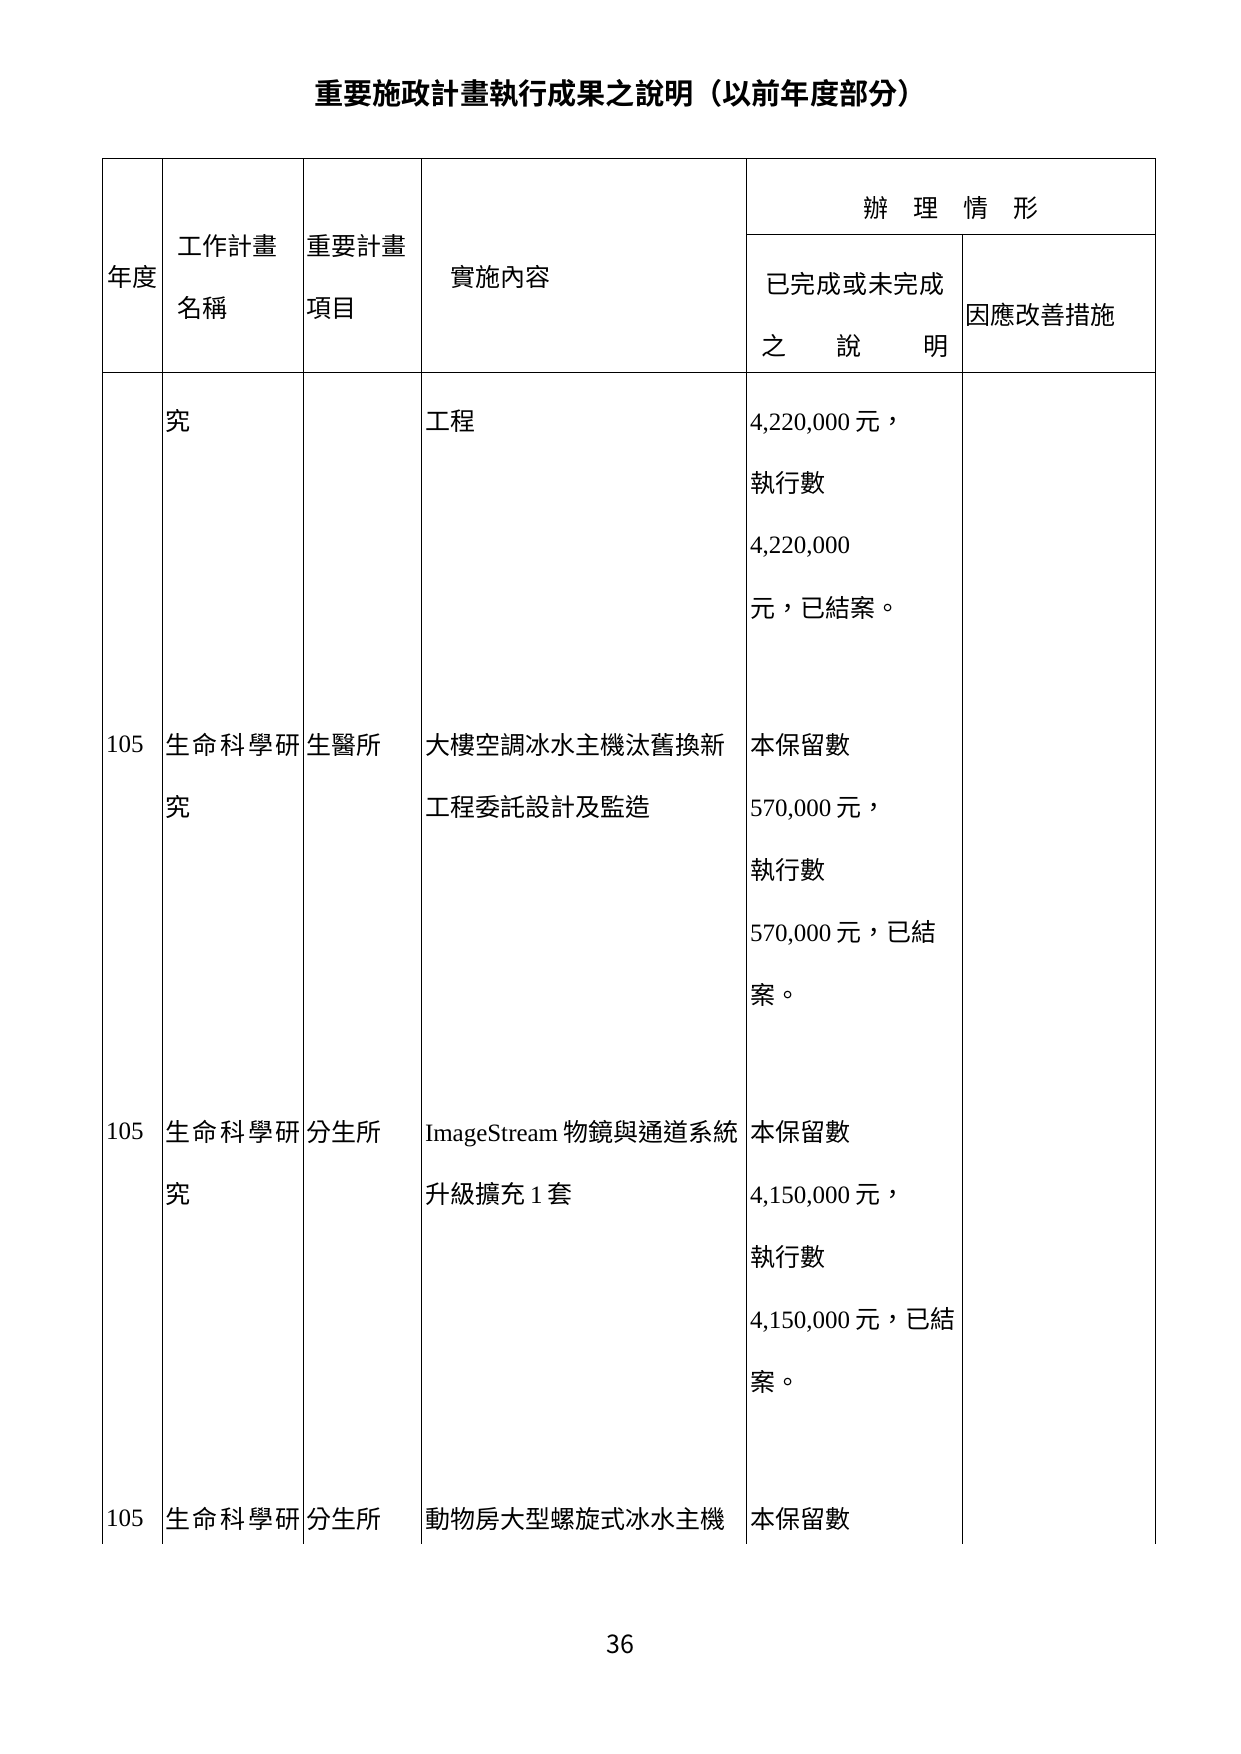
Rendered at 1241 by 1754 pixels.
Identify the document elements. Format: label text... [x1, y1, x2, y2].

table_cell [963, 1083, 1155, 1470]
table_cell 生命科學研 [163, 1470, 303, 1544]
table_cell [304, 373, 421, 696]
table_header 年度 [103, 159, 162, 372]
table_cell 本保留數 4,150,000元， 執行數 4,150,000元，已結案。 [747, 1083, 962, 1470]
table_cell 大樓空調冰水主機汰舊換新工程委託設計及監造 [422, 696, 746, 1083]
table_cell 工程 [422, 373, 746, 696]
table_cell 105 [103, 1083, 162, 1470]
table_cell 動物房大型螺旋式冰水主機 [422, 1470, 746, 1544]
table_header 辦理情形 [747, 159, 1155, 234]
table_cell 本保留數 [747, 1470, 962, 1544]
table_cell 因應改善措施 [963, 235, 1155, 372]
table_cell 生命科學研究 [163, 696, 303, 1083]
table_cell 分生所 [304, 1470, 421, 1544]
table_header 重要計畫項目 [304, 159, 421, 372]
table_header 實施內容 [422, 159, 746, 372]
table_cell [963, 373, 1155, 696]
table_cell [963, 696, 1155, 1083]
table_cell [103, 373, 162, 696]
table_cell 生命科學研究 [163, 1083, 303, 1470]
table_cell 生醫所 [304, 696, 421, 1083]
table_cell [963, 1470, 1155, 1544]
table_cell 本保留數 570,000元， 執行數 570,000元，已結案。 [747, 696, 962, 1083]
table_cell 4,220,000元， 執行數 4,220,000 元，已結案。 [747, 373, 962, 696]
table_cell ImageStream物鏡與通道系統升級擴充1套 [422, 1083, 746, 1470]
table_cell 分生所 [304, 1083, 421, 1470]
table_cell 究 [163, 373, 303, 696]
table_header 工作計畫 名稱 [163, 159, 303, 372]
table_cell 105 [103, 1470, 162, 1544]
table_cell 已完成或未完成 之 說 明 [747, 235, 962, 372]
table_cell 105 [103, 696, 162, 1083]
